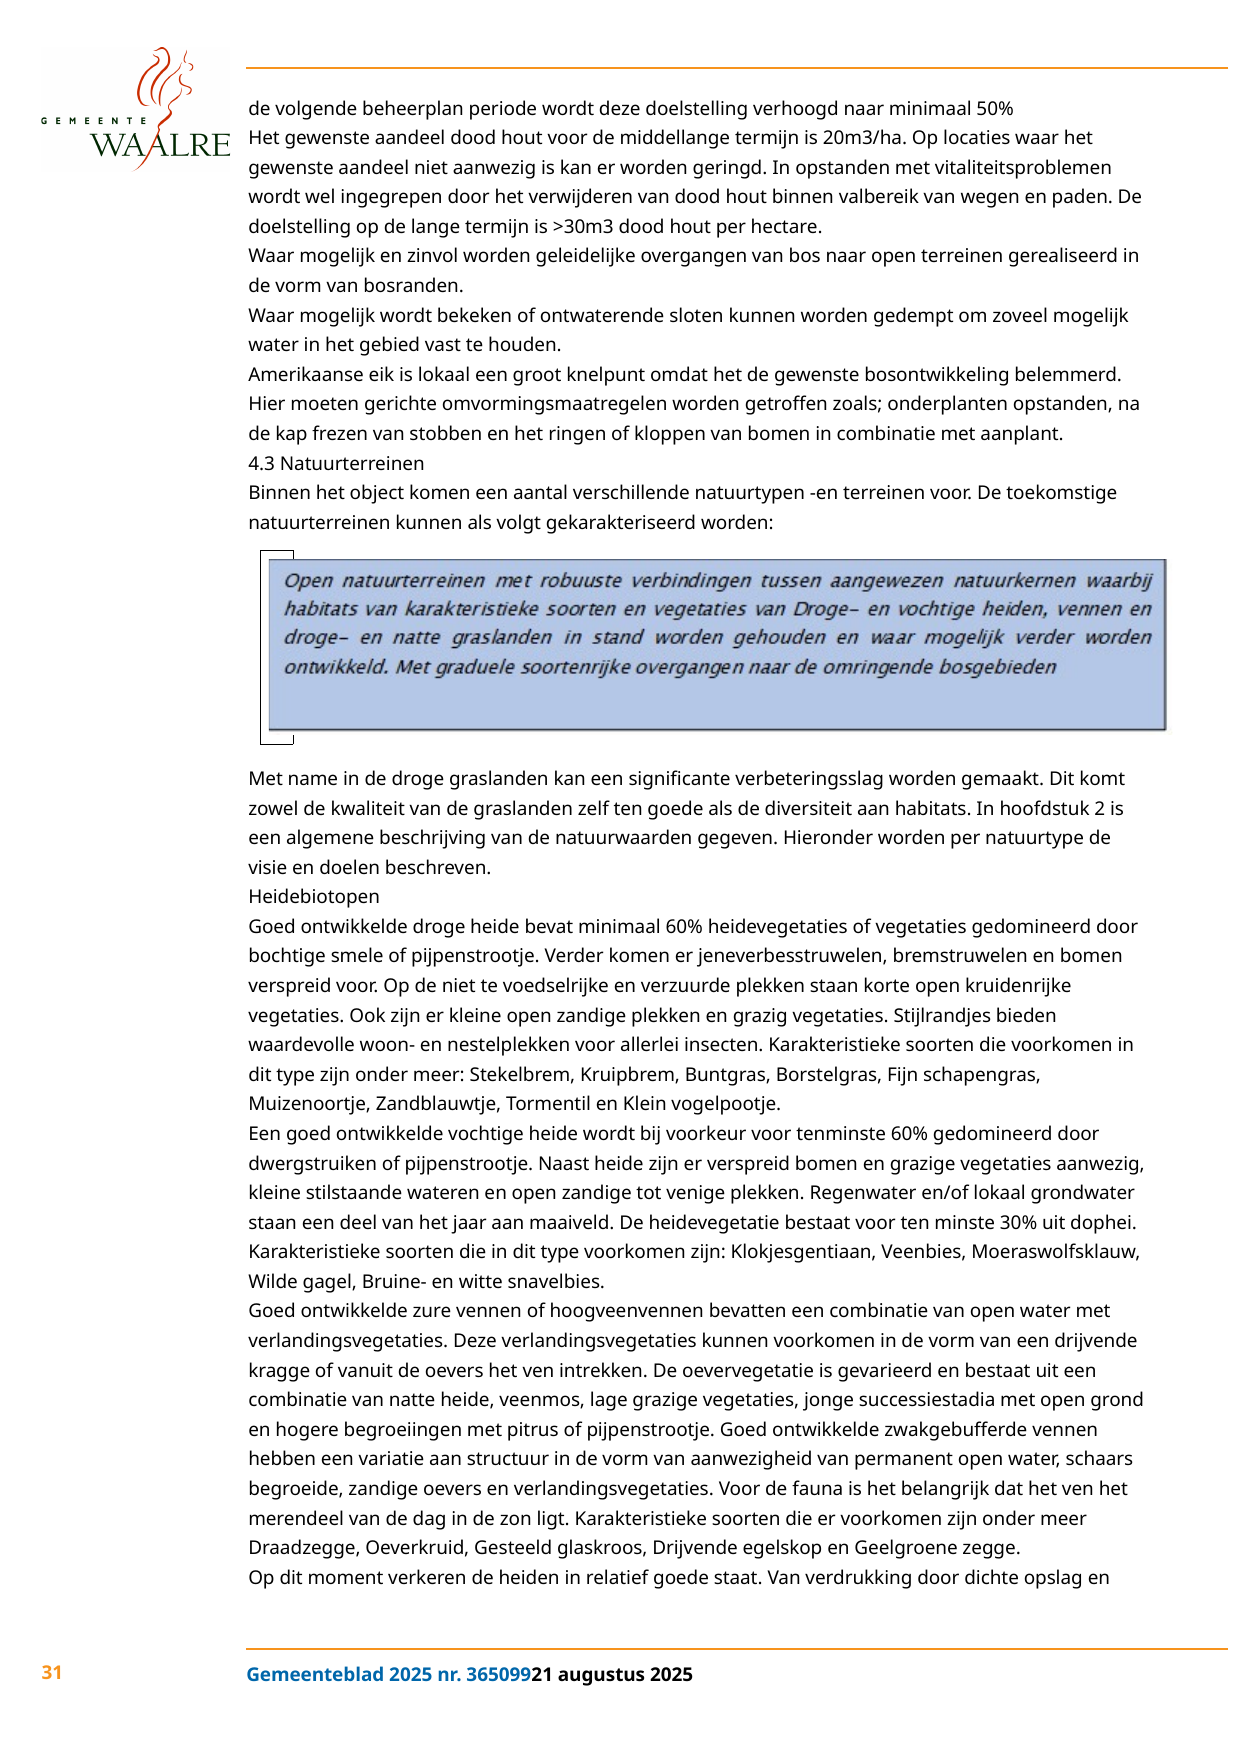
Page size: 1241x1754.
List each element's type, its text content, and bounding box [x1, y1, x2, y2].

text Heidebiotopen [248, 883, 1152, 909]
text Waar mogelijk en zinvol worden geleidelijke overgangen van bos naar open terreinen gerealiseerd in de vorm van bosranden. [248, 243, 1152, 298]
text de volgende beheerplan periode wordt deze doelstelling verhoogd naar minimaal 50% [248, 95, 1152, 121]
text 4.3 Natuurterreinen [248, 450, 1152, 476]
text Goed ontwikkelde zure vennen of hoogveenvennen bevatten een combinatie van open water met verlandingsvegetaties. Deze verlandingsvegetaties kunnen voorkomen in de vorm van een drijvende kragge of vanuit de oevers het ven intrekken. De oevervegetatie is gevarieerd en bestaat uit een combinatie van natte heide, veenmos, lage grazige vegetaties, jonge successiestadia met open grond en hogere begroeiingen met pitrus of pijpenstrootje. Goed ontwikkelde zwakgebufferde vennen hebben een variatie aan structuur in de vorm van aanwezigheid van permanent open water, schaars begroeide, zandige oevers en verlandingsvegetaties. Voor de fauna is het belangrijk dat het ven het merendeel van de dag in de zon ligt. Karakteristieke soorten die er voorkomen zijn onder meer Draadzegge, Oeverkruid, Gesteeld glaskroos, Drijvende egelskop en Geelgroene zegge. [248, 1298, 1152, 1560]
text Goed ontwikkelde droge heide bevat minimaal 60% heidevegetaties of vegetaties gedomineerd door bochtige smele of pijpenstrootje. Verder komen er jeneverbesstruwelen, bremstruwelen en bomen verspreid voor. Op de niet te voedselrijke en verzuurde plekken staan korte open kruidenrijke vegetaties. Ook zijn er kleine open zandige plekken en grazig vegetaties. Stijlrandjes bieden waardevolle woon- en nestelplekken voor allerlei insecten. Karakteristieke soorten die voorkomen in dit type zijn onder meer: Stekelbrem, Kruipbrem, Buntgras, Borstelgras, Fijn schapengras, Muizenoortje, Zandblauwtje, Tormentil en Klein vogelpootje. [248, 913, 1152, 1116]
picture [268, 559, 1173, 735]
text Op dit moment verkeren de heiden in relatief goede staat. Van verdrukking door dichte opslag en [248, 1564, 1152, 1590]
picture [41, 47, 231, 172]
text Binnen het object komen een aantal verschillende natuurtypen -en terreinen voor. De toekomstige natuurterreinen kunnen als volgt gekarakteriseerd worden: [248, 479, 1152, 535]
text Met name in de droge graslanden kan een significante verbeteringsslag worden gemaakt. Dit komt zowel de kwaliteit van de graslanden zelf ten goede als de diversiteit aan habitats. In hoofdstuk 2 is een algemene beschrijving van de natuurwaarden gegeven. Hieronder worden per natuurtype de visie en doelen beschreven. [248, 765, 1152, 880]
text Het gewenste aandeel dood hout voor de middellange termijn is 20m3/ha. Op locaties waar het gewenste aandeel niet aanwezig is kan er worden geringd. In opstanden met vitaliteitsproblemen wordt wel ingegrepen door het verwijderen van dood hout binnen valbereik van wegen en paden. De doelstelling op de lange termijn is >30m3 dood hout per hectare. [248, 124, 1152, 239]
text Amerikaanse eik is lokaal een groot knelpunt omdat het de gewenste bosontwikkeling belemmerd. Hier moeten gerichte omvormingsmaatregelen worden getroffen zoals; onderplanten opstanden, na de kap frezen van stobben en het ringen of kloppen van bomen in combinatie met aanplant. [248, 361, 1152, 446]
text Waar mogelijk wordt bekeken of ontwaterende sloten kunnen worden gedempt om zoveel mogelijk water in het gebied vast te houden. [248, 302, 1152, 357]
text Een goed ontwikkelde vochtige heide wordt bij voorkeur voor tenminste 60% gedomineerd door dwergstruiken of pijpenstrootje. Naast heide zijn er verspreid bomen en grazige vegetaties aanwezig, kleine stilstaande wateren en open zandige tot venige plekken. Regenwater en/of lokaal grondwater staan een deel van het jaar aan maaiveld. De heidevegetatie bestaat voor ten minste 30% uit dophei. Karakteristieke soorten die in dit type voorkomen zijn: Klokjesgentiaan, Veenbies, Moeraswolfsklauw, Wilde gagel, Bruine- en witte snavelbies. [248, 1120, 1152, 1294]
